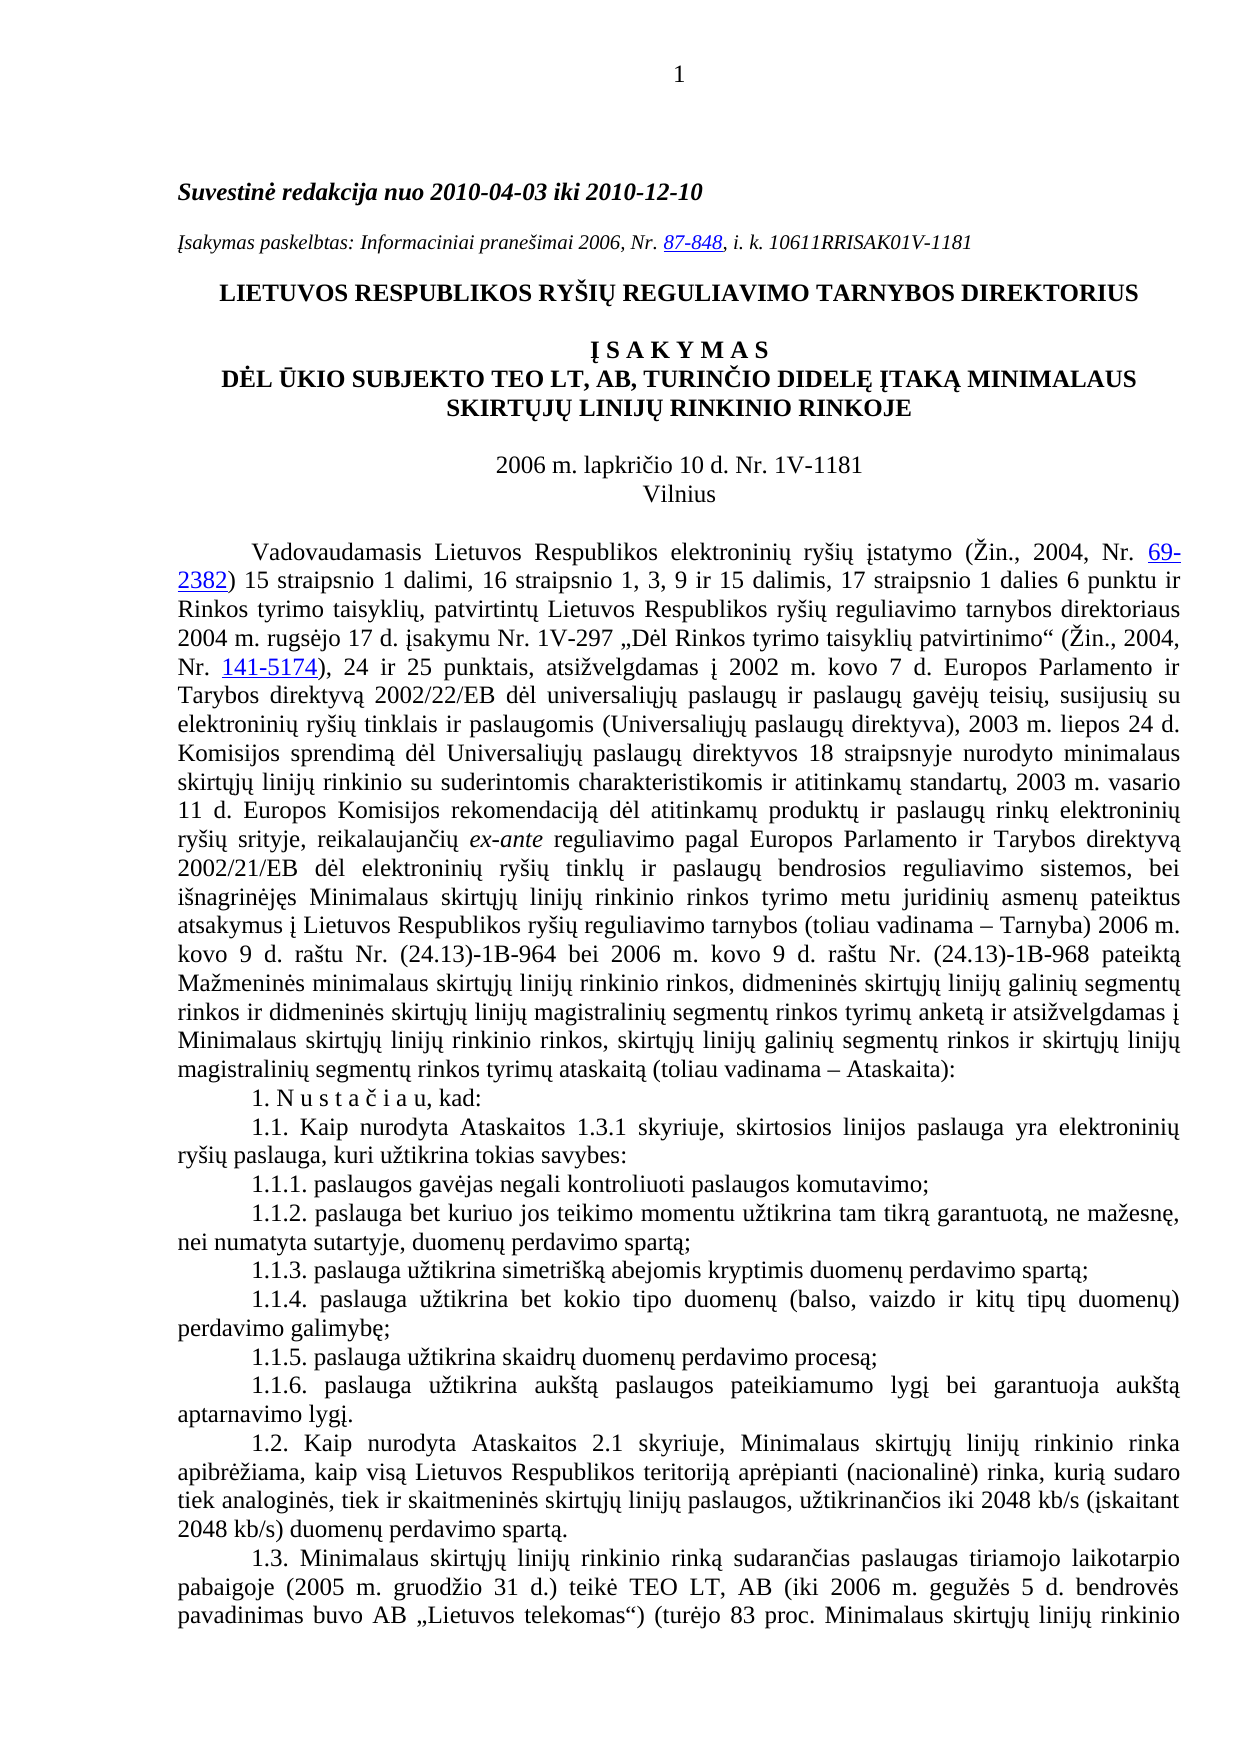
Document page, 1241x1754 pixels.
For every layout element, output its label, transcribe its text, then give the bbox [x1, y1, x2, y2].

text DĖL ŪKIO SUBJEKTO TEO LT, AB, TURINČIO DIDELĘ ĮTAKĄ MINIMALAUS SKIRTŲJŲ LINIJŲ RINKINIO RINKOJE [177, 364, 1181, 422]
text 1.3. Minimalaus skirtųjų linijų rinkinio rinką sudarančias paslaugas tiriamojo laikotarpio pabaigoje (2005 m. gruodžio 31 d.) teikė TEO LT, AB (iki 2006 m. gegužės 5 d. bendrovės pavadinimas buvo AB „Lietuvos telekomas“) (turėjo 83 proc. Minimalaus skirtųjų linijų rinkinio [177, 1543, 1181, 1629]
text 1.1.2. paslauga bet kuriuo jos teikimo momentu užtikrina tam tikrą garantuotą, ne mažesnę, nei numatyta sutartyje, duomenų perdavimo spartą; [177, 1198, 1181, 1256]
text Vilnius [177, 479, 1181, 508]
text LIETUVOS RESPUBLIKOS RYŠIŲ REGULIAVIMO TARNYBOS DIREKTORIUS [177, 278, 1181, 307]
text 1.1.5. paslauga užtikrina skaidrų duomenų perdavimo procesą; [177, 1342, 1181, 1371]
text Suvestinė redakcija nuo 2010-04-03 iki 2010-12-10 [177, 177, 1181, 206]
text 1.1.3. paslauga užtikrina simetrišką abejomis kryptimis duomenų perdavimo spartą; [177, 1256, 1181, 1284]
text 1.1. Kaip nurodyta Ataskaitos 1.3.1 skyriuje, skirtosios linijos paslauga yra elektroninių ryšių paslauga, kuri užtikrina tokias savybes: [177, 1112, 1181, 1169]
text Vadovaudamasis Lietuvos Respublikos elektroninių ryšių įstatymo (Žin., 2004, Nr. 69-2382) 15 straipsnio 1 dalimi, 16 straipsnio 1, 3, 9 ir 15 dalimis, 17 straipsnio 1 dalies 6 punktu ir Rinkos tyrimo taisyklių, patvirtintų Lietuvos Respublikos ryšių reguliavimo tarnybos direktoriaus 2004 m. rugsėjo 17 d. įsakymu Nr. 1V-297 „Dėl Rinkos tyrimo taisyklių patvirtinimo“ (Žin., 2004, Nr. 141-5174), 24 ir 25 punktais, atsižvelgdamas į 2002 m. kovo 7 d. Europos Parlamento ir Tarybos direktyvą 2002/22/EB dėl universaliųjų paslaugų ir paslaugų gavėjų teisių, susijusių su elektroninių ryšių tinklais ir paslaugomis (Universaliųjų paslaugų direktyva), 2003 m. liepos 24 d. Komisijos sprendimą dėl Universaliųjų paslaugų direktyvos 18 straipsnyje nurodyto minimalaus skirtųjų linijų rinkinio su suderintomis charakteristikomis ir atitinkamų standartų, 2003 m. vasario 11 d. Europos Komisijos rekomendaciją dėl atitinkamų produktų ir paslaugų rinkų elektroninių ryšių srityje, reikalaujančių ex-ante reguliavimo pagal Europos Parlamento ir Tarybos direktyvą 2002/21/EB dėl elektroninių ryšių tinklų ir paslaugų bendrosios reguliavimo sistemos, bei išnagrinėjęs Minimalaus skirtųjų linijų rinkinio rinkos tyrimo metu juridinių asmenų pateiktus atsakymus į Lietuvos Respublikos ryšių reguliavimo tarnybos (toliau vadinama – Tarnyba) 2006 m. kovo 9 d. raštu Nr. (24.13)-1B-964 bei 2006 m. kovo 9 d. raštu Nr. (24.13)-1B-968 pateiktą Mažmeninės minimalaus skirtųjų linijų rinkinio rinkos, didmeninės skirtųjų linijų galinių segmentų rinkos ir didmeninės skirtųjų linijų magistralinių segmentų rinkos tyrimų anketą ir atsižvelgdamas į Minimalaus skirtųjų linijų rinkinio rinkos, skirtųjų linijų galinių segmentų rinkos ir skirtųjų linijų magistralinių segmentų rinkos tyrimų ataskaitą (toliau vadinama – Ataskaita): [177, 537, 1181, 1083]
text 1.1.4. paslauga užtikrina bet kokio tipo duomenų (balso, vaizdo ir kitų tipų duomenų) perdavimo galimybę; [177, 1284, 1181, 1342]
text Į S A K Y M A S [177, 336, 1181, 364]
text 2006 m. lapkričio 10 d. Nr. 1V-1181 [177, 451, 1181, 479]
text 1.2. Kaip nurodyta Ataskaitos 2.1 skyriuje, Minimalaus skirtųjų linijų rinkinio rinka apibrėžiama, kaip visą Lietuvos Respublikos teritoriją aprėpianti (nacionalinė) rinka, kurią sudaro tiek analoginės, tiek ir skaitmeninės skirtųjų linijų paslaugos, užtikrinančios iki 2048 kb/s (įskaitant 2048 kb/s) duomenų perdavimo spartą. [177, 1428, 1181, 1543]
text 1.1.1. paslaugos gavėjas negali kontroliuoti paslaugos komutavimo; [177, 1169, 1181, 1198]
text 1. Nustačiau, kad: [177, 1083, 1181, 1112]
text 1.1.6. paslauga užtikrina aukštą paslaugos pateikiamumo lygį bei garantuoja aukštą aptarnavimo lygį. [177, 1371, 1181, 1428]
text Įsakymas paskelbtas: Informaciniai pranešimai 2006, Nr. 87-848, i. k. 10611RRISAK01V-1181 [177, 230, 1181, 254]
